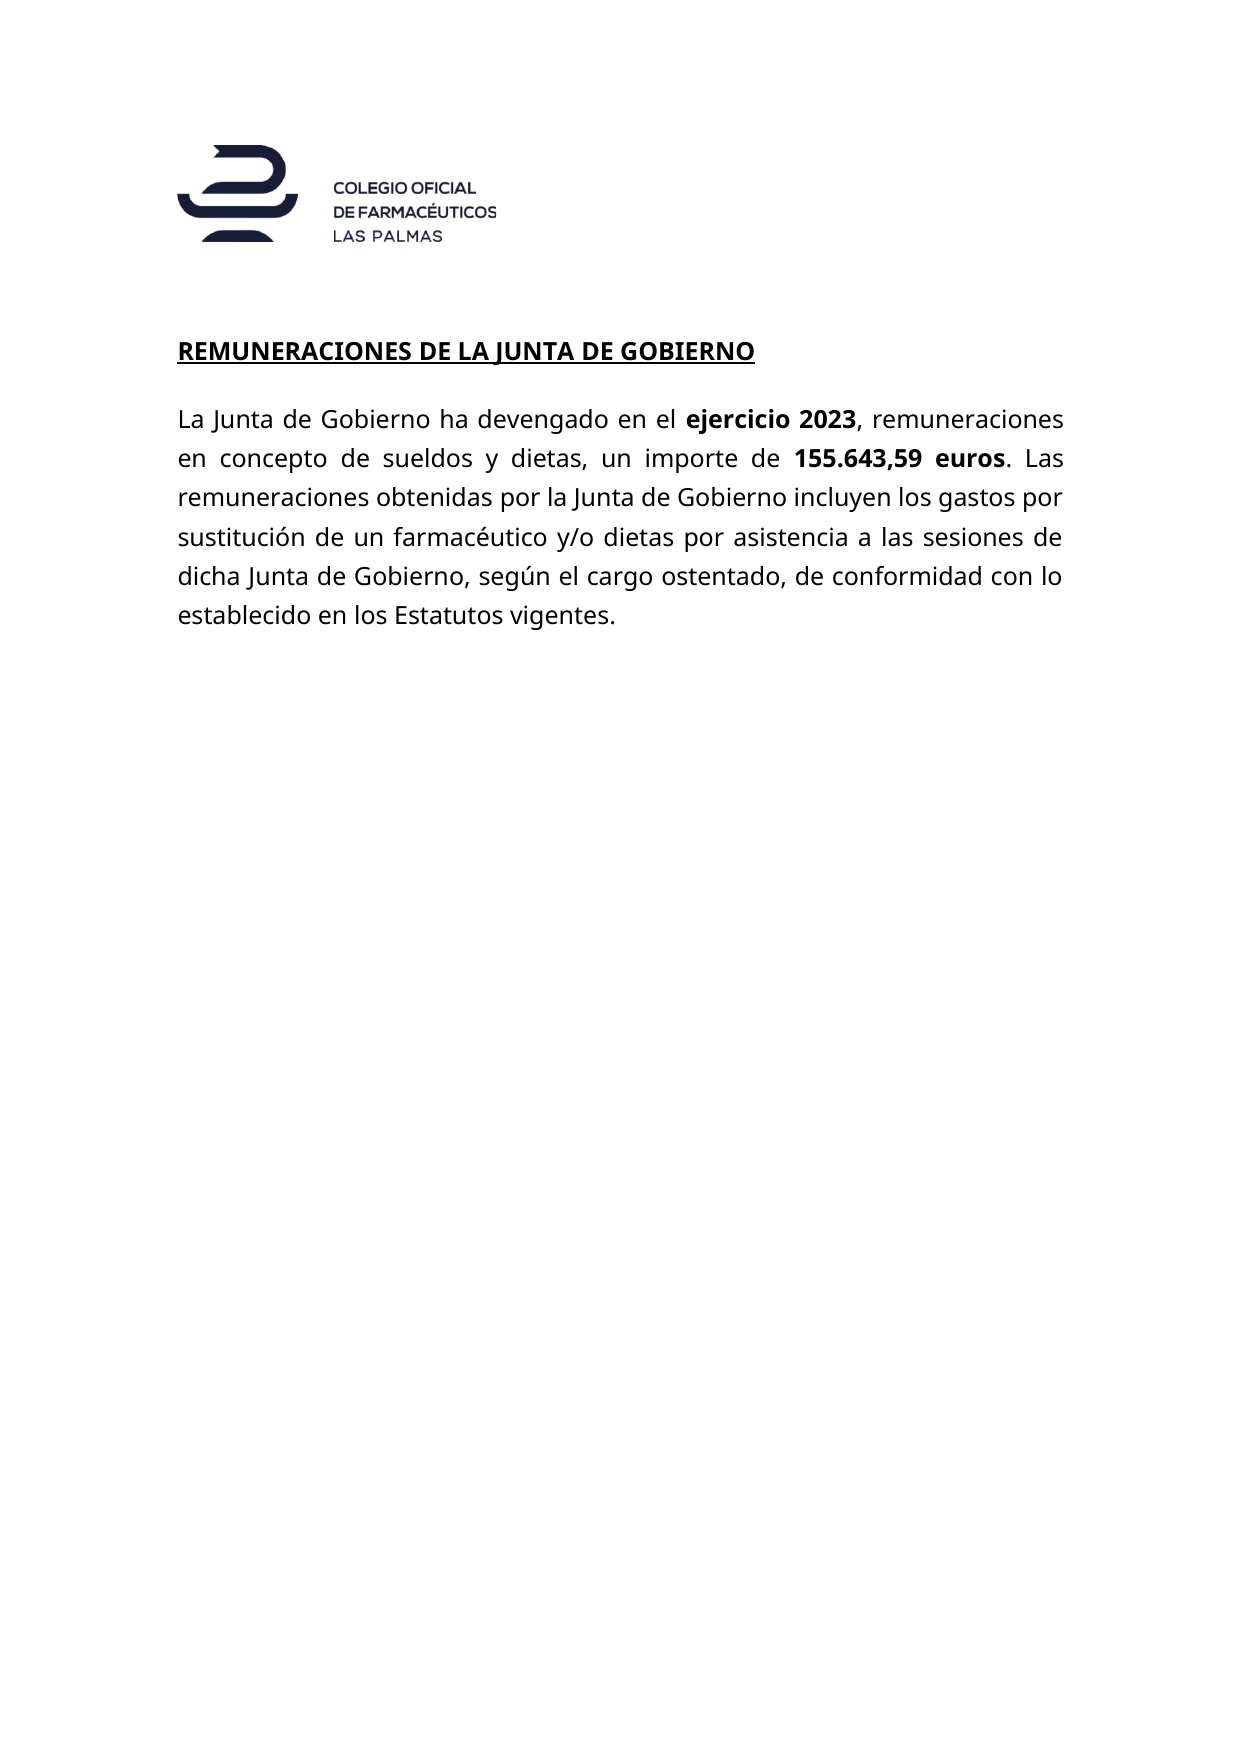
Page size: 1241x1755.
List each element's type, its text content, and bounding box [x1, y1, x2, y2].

text REMUNERACIONES DE LA JUNTA DE GOBIERNO [177, 333, 1076, 367]
text La Junta de Gobierno ha devengado en el ejercicio 2023, remuneraciones en concepto de sueldos y dietas, un importe de 155.643,59 euros. Las remuneraciones obtenidas por la Junta de Gobierno incluyen los gastos por sustitución de un farmacéutico y/o dietas por asistencia a las sesiones de dicha Junta de Gobierno, según el cargo ostentado, de conformidad con lo establecido en los Estatutos vigentes. [177, 402, 1064, 632]
